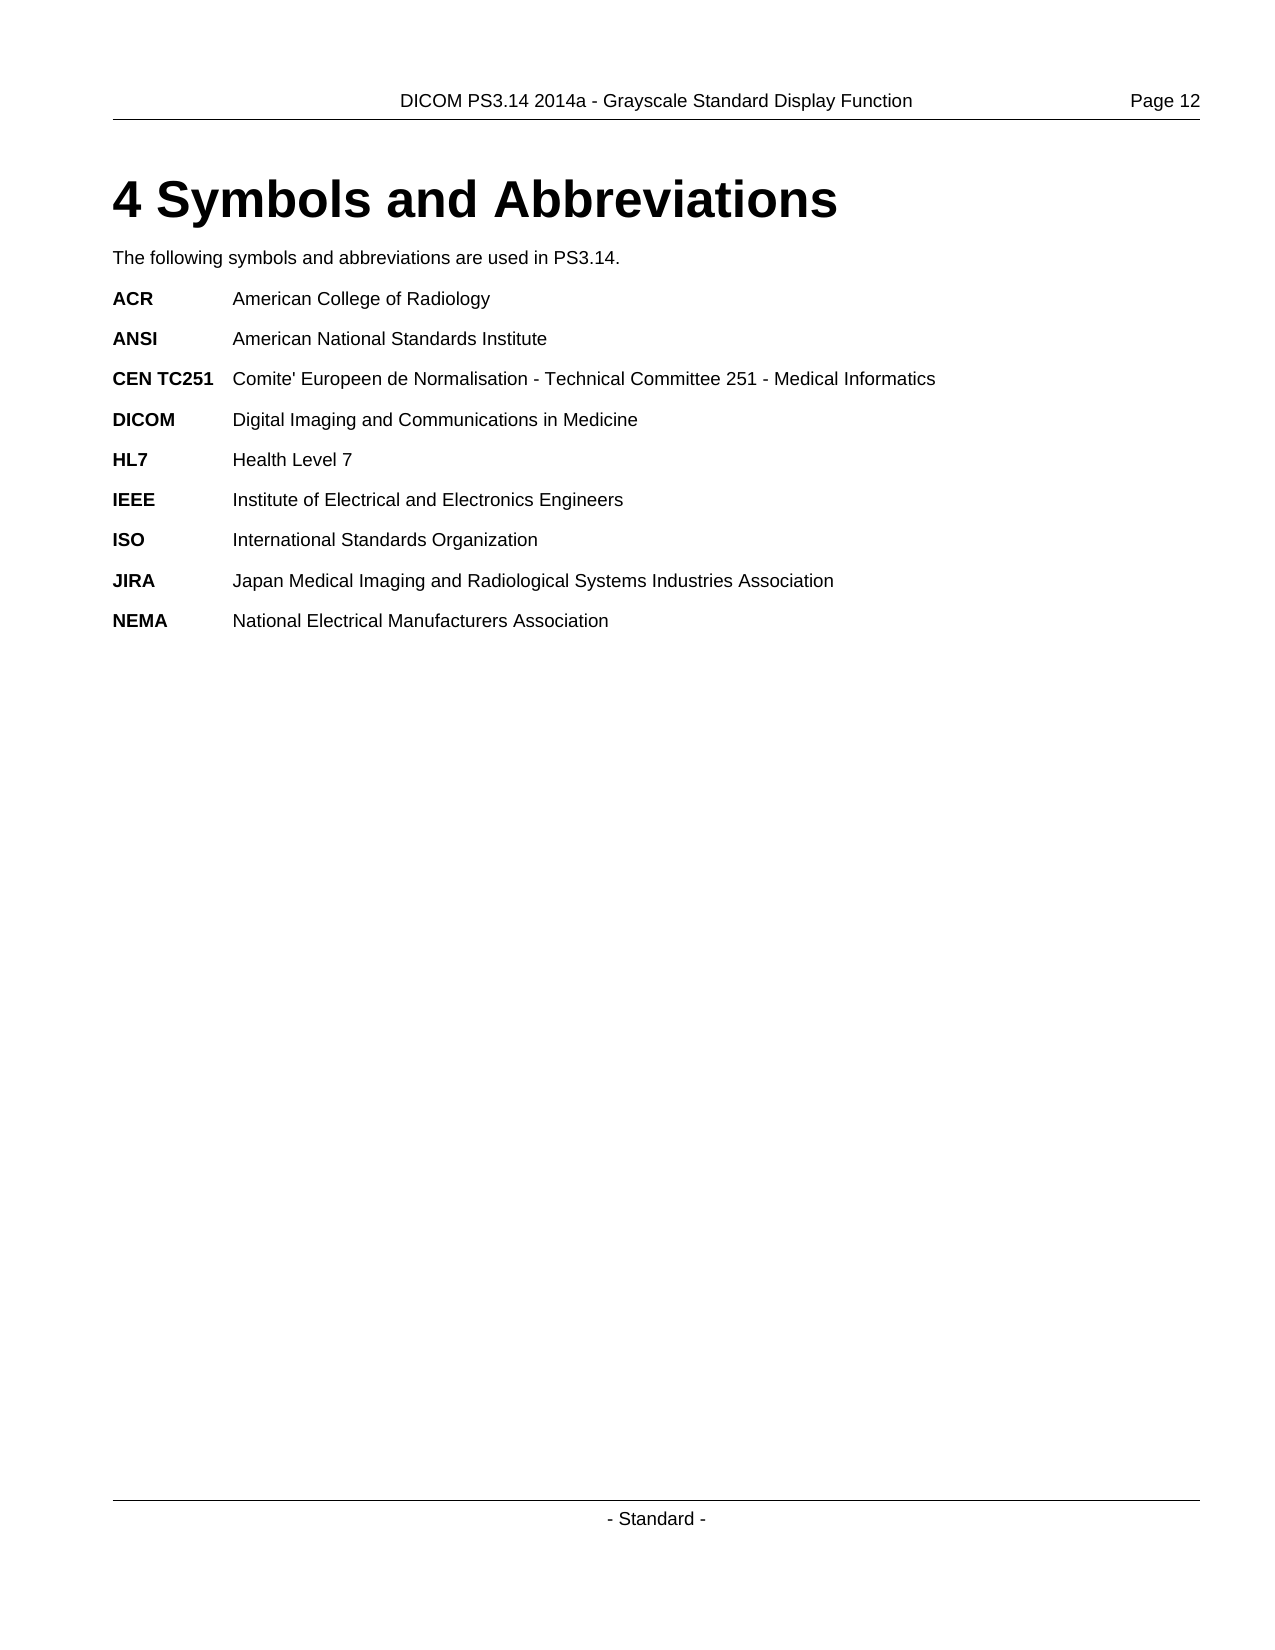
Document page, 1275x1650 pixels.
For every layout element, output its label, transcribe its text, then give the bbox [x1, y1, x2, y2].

text ISO International Standards Organization [112, 529, 1200, 551]
text IEEE Institute of Electrical and Electronics Engineers [112, 489, 1200, 511]
text DICOM Digital Imaging and Communications in Medicine [112, 408, 1200, 430]
text CEN TC251 Comite' Europeen de Normalisation - Technical Committee 251 - Medical Informatics [112, 368, 1200, 389]
text 4 Symbols and Abbreviations [112, 169, 1200, 228]
text The following symbols and abbreviations are used in PS3.14. [112, 247, 1200, 269]
text HL7 Health Level 7 [112, 449, 1200, 470]
text ANSI American National Standards Institute [112, 328, 1200, 349]
text NEMA National Electrical Manufacturers Association [112, 610, 1200, 631]
text ACR American College of Radiology [112, 287, 1200, 309]
text JIRA Japan Medical Imaging and Radiological Systems Industries Association [112, 569, 1200, 591]
